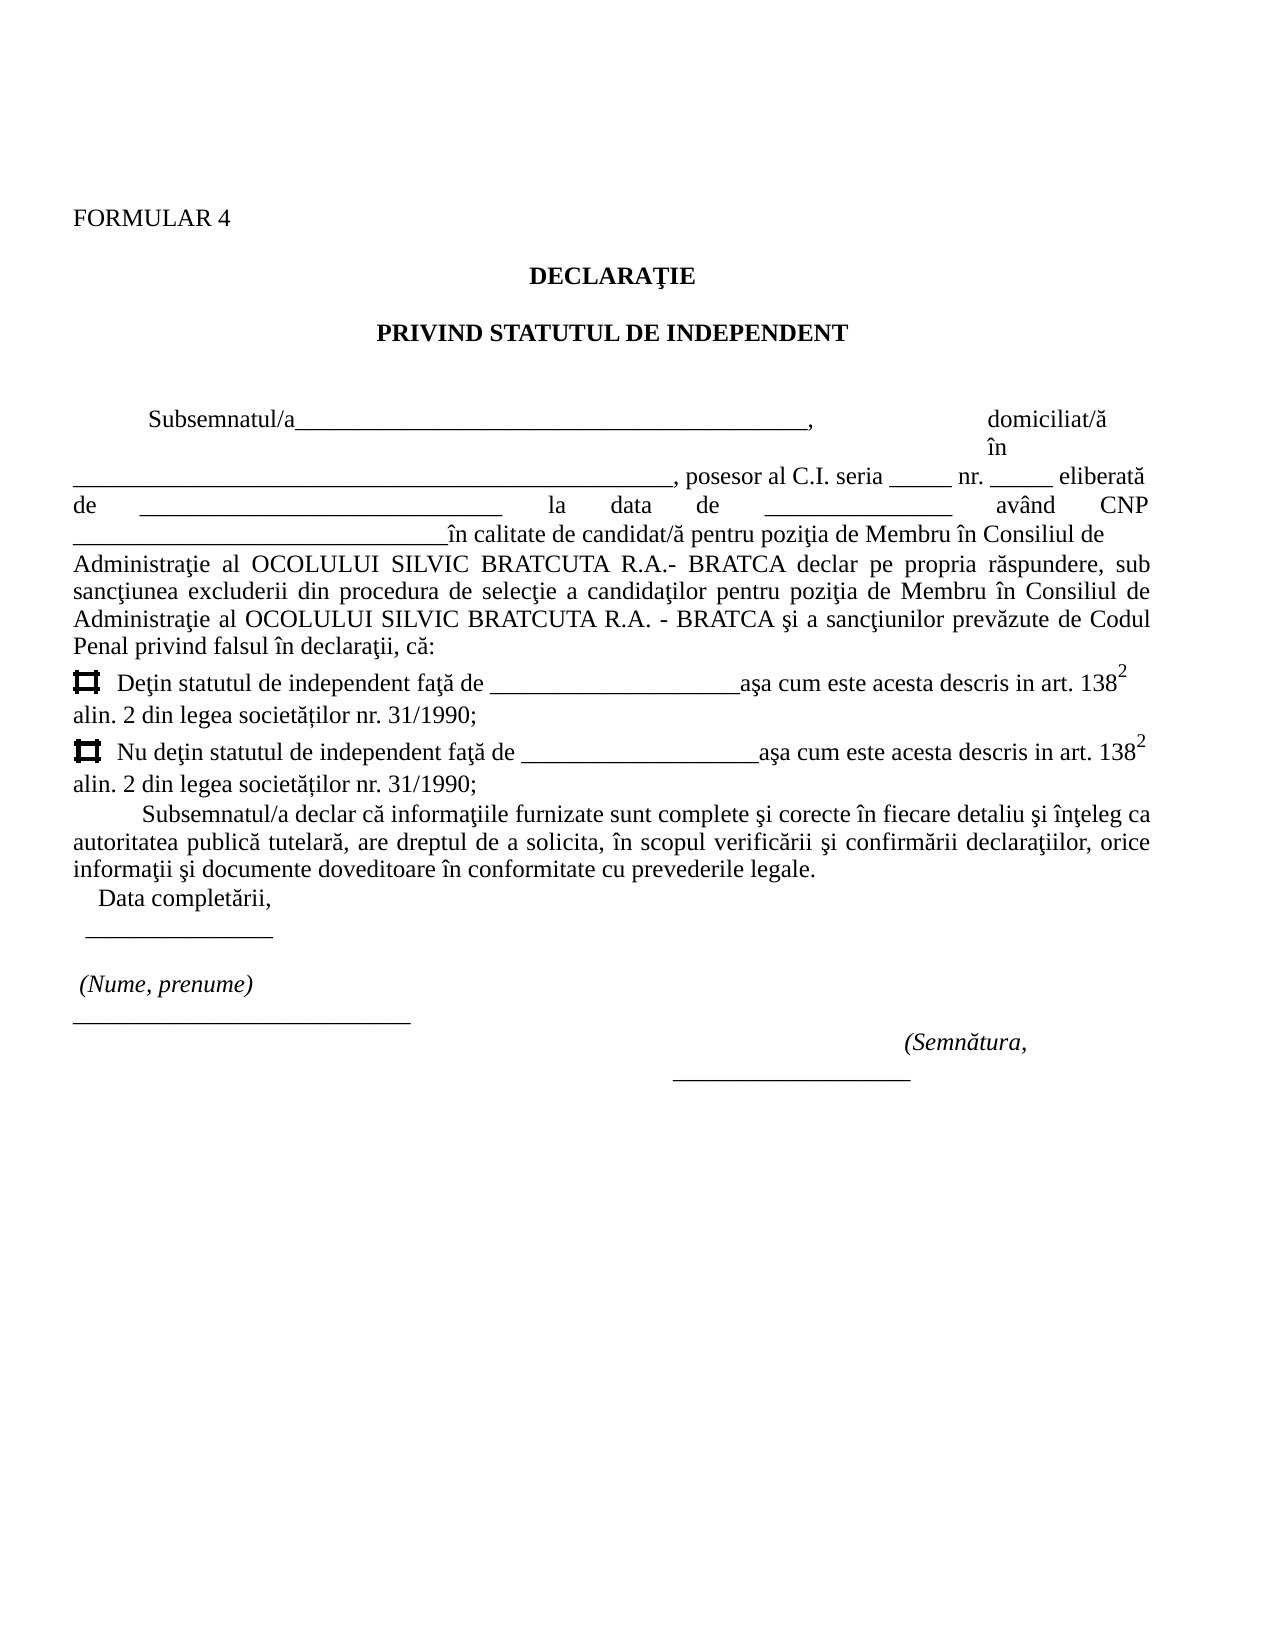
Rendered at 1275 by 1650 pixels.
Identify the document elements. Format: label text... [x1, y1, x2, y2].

text (Semnătura, [904, 1027, 1152, 1056]
text ___________________________ [73, 998, 1152, 1027]
text DECLARAŢIE [73, 261, 1152, 289]
text de _____________________________ la data de _______________ având CNP [73, 490, 1152, 519]
text PRIVIND STATUTUL DE INDEPENDENT [73, 318, 1152, 347]
text _______________ [85, 912, 1152, 941]
text ______________________________în calitate de candidat/ă pentru poziţia de Membru în Consiliul de [73, 519, 1152, 548]
text (Nume, prenume) [79, 969, 1152, 998]
text ___________________ [673, 1056, 1152, 1084]
text Nu deţin statutul de independent faţă de ___________________aşa cum este acesta descris in art. 1382 [117, 729, 1152, 767]
text Data completării, [98, 883, 1152, 912]
text alin. 2 din legea societăților nr. 31/1990; [73, 700, 1152, 729]
text FORMULAR 4 [73, 203, 1152, 231]
text Administraţie al OCOLULUI SILVIC BRATCUTA R.A.- BRATCA declar pe propria răspundere, sub sancţiunea excluderii din procedura de selecţie a candidaţilor pentru poziţia de Membru în Consiliul de Administraţie al OCOLULUI SILVIC BRATCUTA R.A. - BRATCA şi a sancţiunilor prevăzute de Codul Penal privind falsul în declaraţii, că: [73, 549, 1152, 660]
text Subsemnatul/a declar că informaţiile furnizate sunt complete şi corecte în fiecare detaliu şi înţeleg ca autoritatea publică tutelară, are dreptul de a solicita, în scopul verificării şi confirmării declaraţiilor, orice informaţii şi documente doveditoare în conformitate cu prevederile legale. [73, 799, 1152, 883]
text Deţin statutul de independent faţă de ____________________aşa cum este acesta descris in art. 1382 [117, 660, 1152, 698]
text ________________________________________________, posesor al C.I. seria _____ nr. _____ eliberată [73, 461, 1152, 490]
text Subsemnatul/a_________________________________________, domiciliat/ă în [148, 404, 1152, 461]
text alin. 2 din legea societăților nr. 31/1990; [73, 769, 1152, 798]
